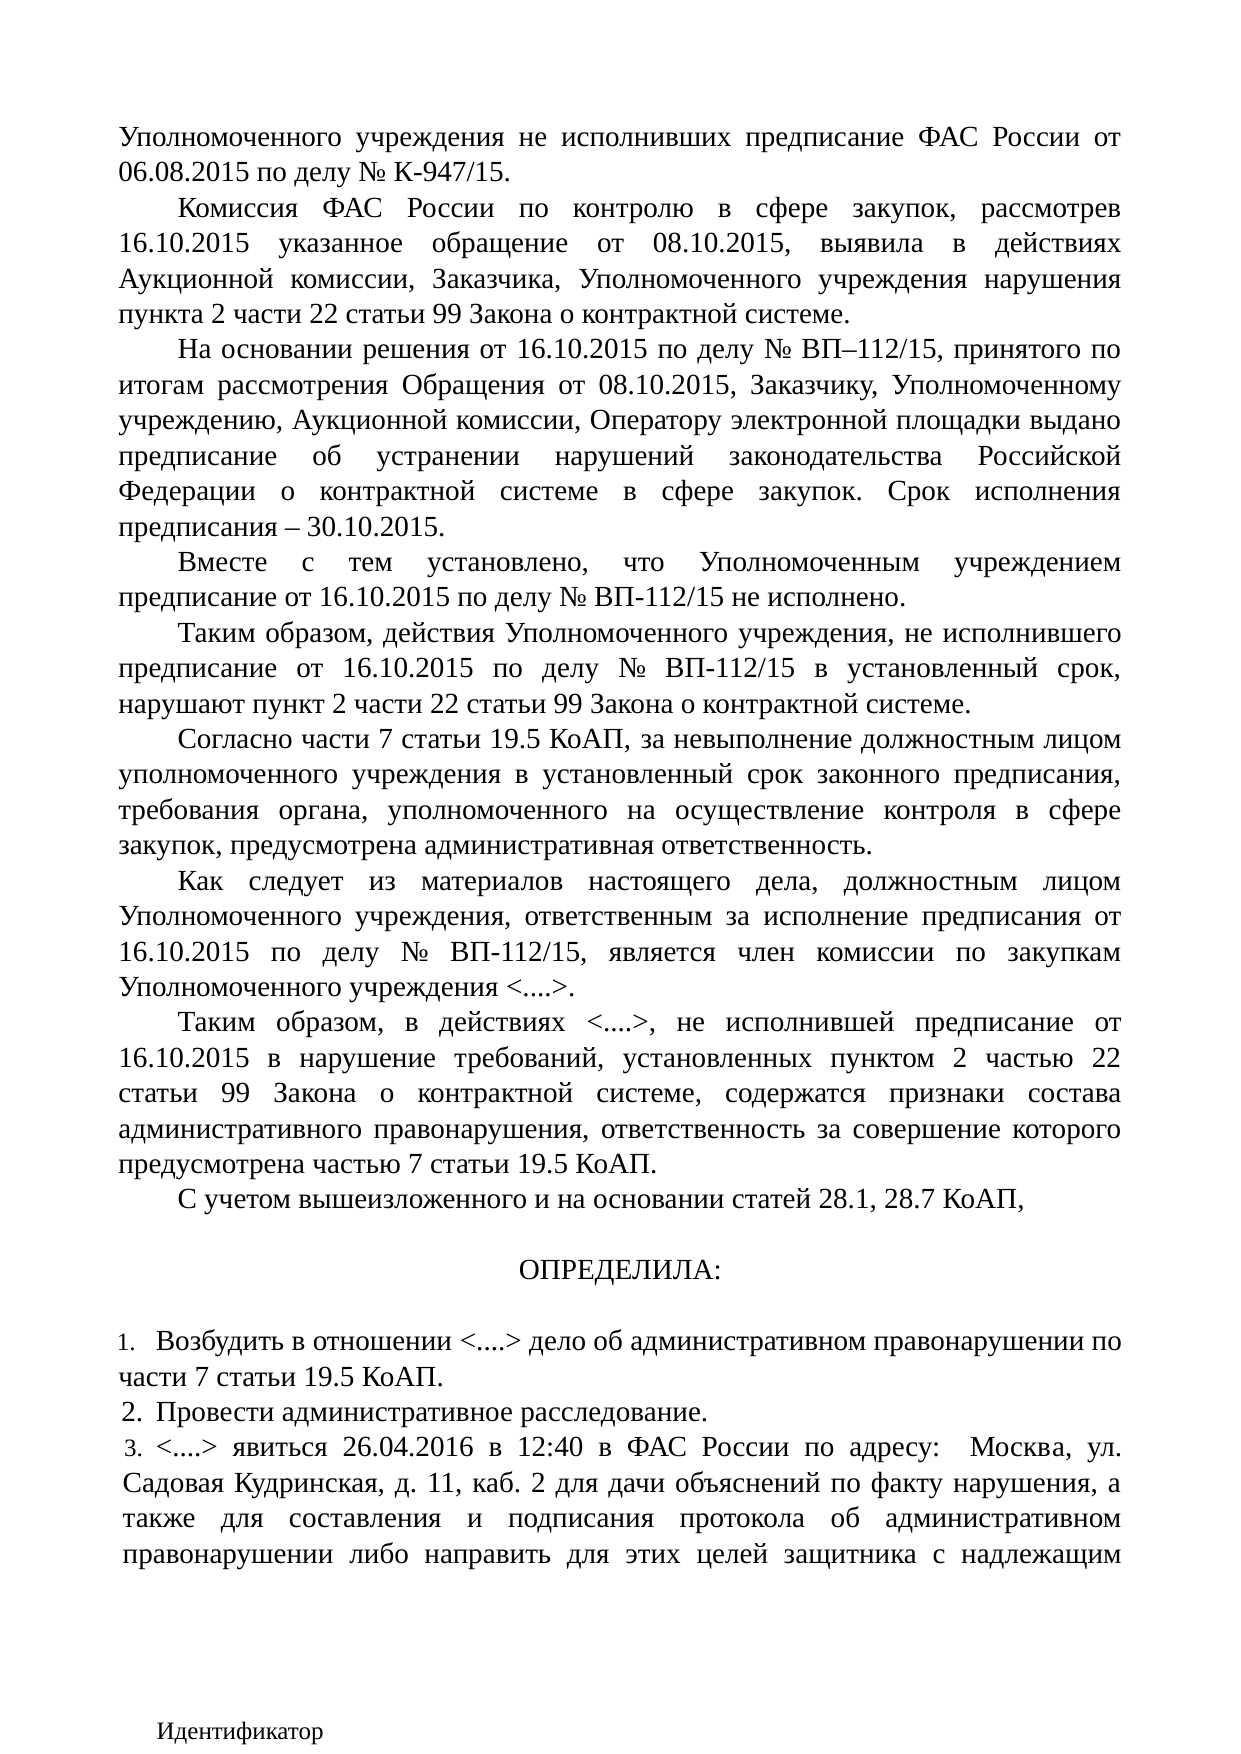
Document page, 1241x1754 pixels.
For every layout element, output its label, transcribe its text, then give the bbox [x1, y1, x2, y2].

text Как следует из материалов настоящего дела, должностным лицом Уполномоченного учреждения, ответственным за исполнение предписания от 16.10.2015 по делу № ВП-112/15, является член комиссии по закупкам Уполномоченного учреждения <....>. [118, 862, 1122, 1003]
text ОПРЕДЕЛИЛА: [118, 1251, 1122, 1287]
text С учетом вышеизложенного и на основании статей 28.1, 28.7 КоАП, [118, 1181, 1122, 1216]
text Уполномоченного учреждения не исполнивших предписание ФАС России от 06.08.2015 по делу № К-947/15. [118, 118, 1122, 189]
list Возбудить в отношении <....> дело об административном правонарушении по части 7 статьи 19.5 КоАП. [117, 1322, 1122, 1393]
text Вместе с тем установлено, что Уполномоченным учреждением предписание от 16.10.2015 по делу № ВП-112/15 не исполнено. [118, 543, 1122, 614]
text Таким образом, действия Уполномоченного учреждения, не исполнившего предписание от 16.10.2015 по делу № ВП-112/15 в установленный срок, нарушают пункт 2 части 22 статьи 99 Закона о контрактной системе. [118, 614, 1122, 720]
text На основании решения от 16.10.2015 по делу № ВП–112/15, принятого по итогам рассмотрения Обращения от 08.10.2015, Заказчику, Уполномоченному учреждению, Аукционной комиссии, Оператору электронной площадки выдано предписание об устранении нарушений законодательства Российской Федерации о контрактной системе в сфере закупок. Срок исполнения предписания – 30.10.2015. [118, 331, 1122, 543]
text Комиссия ФАС России по контролю в сфере закупок, рассмотрев 16.10.2015 указанное обращение от 08.10.2015, выявила в действиях Аукционной комиссии, Заказчика, Уполномоченного учреждения нарушения пункта 2 части 22 статьи 99 Закона о контрактной системе. [118, 189, 1122, 331]
list <....> явиться 26.04.2016 в 12:40 в ФАС России по адресу: Москва, ул. Садовая Кудринская, д. 11, каб. 2 для дачи объяснений по факту нарушения, а также для составления и подписания протокола об административном правонарушении либо направить для этих целей защитника с надлежащим [122, 1428, 1122, 1570]
text Таким образом, в действиях <....>, не исполнившей предписание от 16.10.2015 в нарушение требований, установленных пунктом 2 частью 22 статьи 99 Закона о контрактной системе, содержатся признаки состава административного правонарушения, ответственность за совершение которого предусмотрена частью 7 статьи 19.5 КоАП. [118, 1003, 1122, 1181]
text Согласно части 7 статьи 19.5 КоАП, за невыполнение должностным лицом уполномоченного учреждения в установленный срок законного предписания, требования органа, уполномоченного на осуществление контроля в сфере закупок, предусмотрена административная ответственность. [118, 720, 1122, 862]
list Провести административное расследование. [118, 1393, 1122, 1428]
